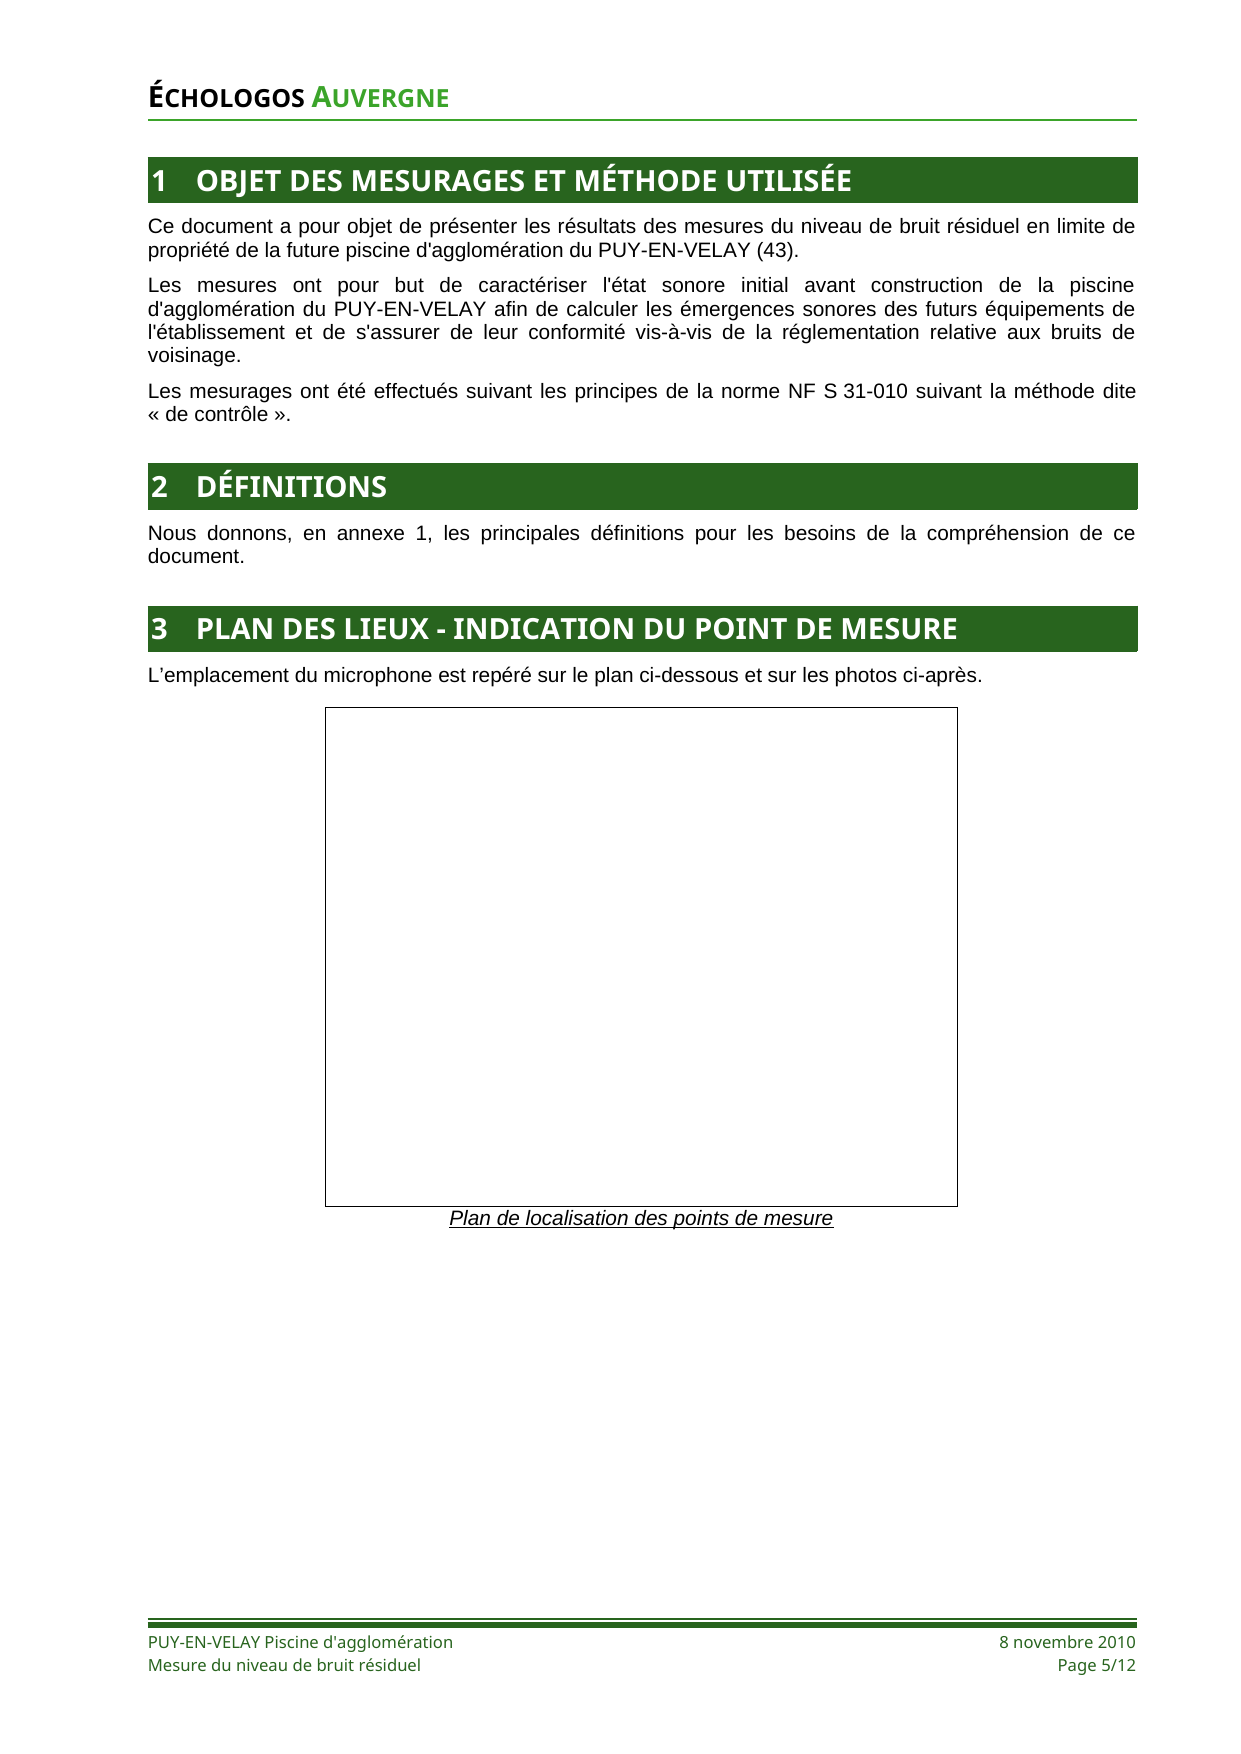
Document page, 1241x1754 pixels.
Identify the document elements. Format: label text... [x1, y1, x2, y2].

text Les mesurages ont été effectués suivant les principes de la norme NF S 31-010 suivant la méthode dite « de contrôle ». [148, 379, 1137, 426]
text Plan de localisation des points de mesure [148, 699, 1137, 1230]
text Ce document a pour objet de présenter les résultats des mesures du niveau de bruit résiduel en limite de propriété de la future piscine d'agglomération du PUY-EN-VELAY (43). [148, 215, 1137, 261]
text Nous donnons, en annexe 1, les principales définitions pour les besoins de la compréhension de ce document. [148, 522, 1137, 568]
text Les mesures ont pour but de caractériser l'état sonore initial avant construction de la piscine d'agglomération du PUY-EN-VELAY afin de calculer les émergences sonores des futurs équipements de l'établissement et de s'assurer de leur conformité vis-à-vis de la réglementation relative aux bruits de voisinage. [148, 274, 1137, 367]
subtitle définitions [149, 464, 1137, 509]
text L’emplacement du microphone est repéré sur le plan ci-dessous et sur les photos ci-après. [148, 664, 1137, 687]
subtitle Objet des mesurages et méthode utilisée [149, 158, 1137, 202]
subtitle Plan des lieux - Indication du point de mesure [149, 607, 1137, 651]
